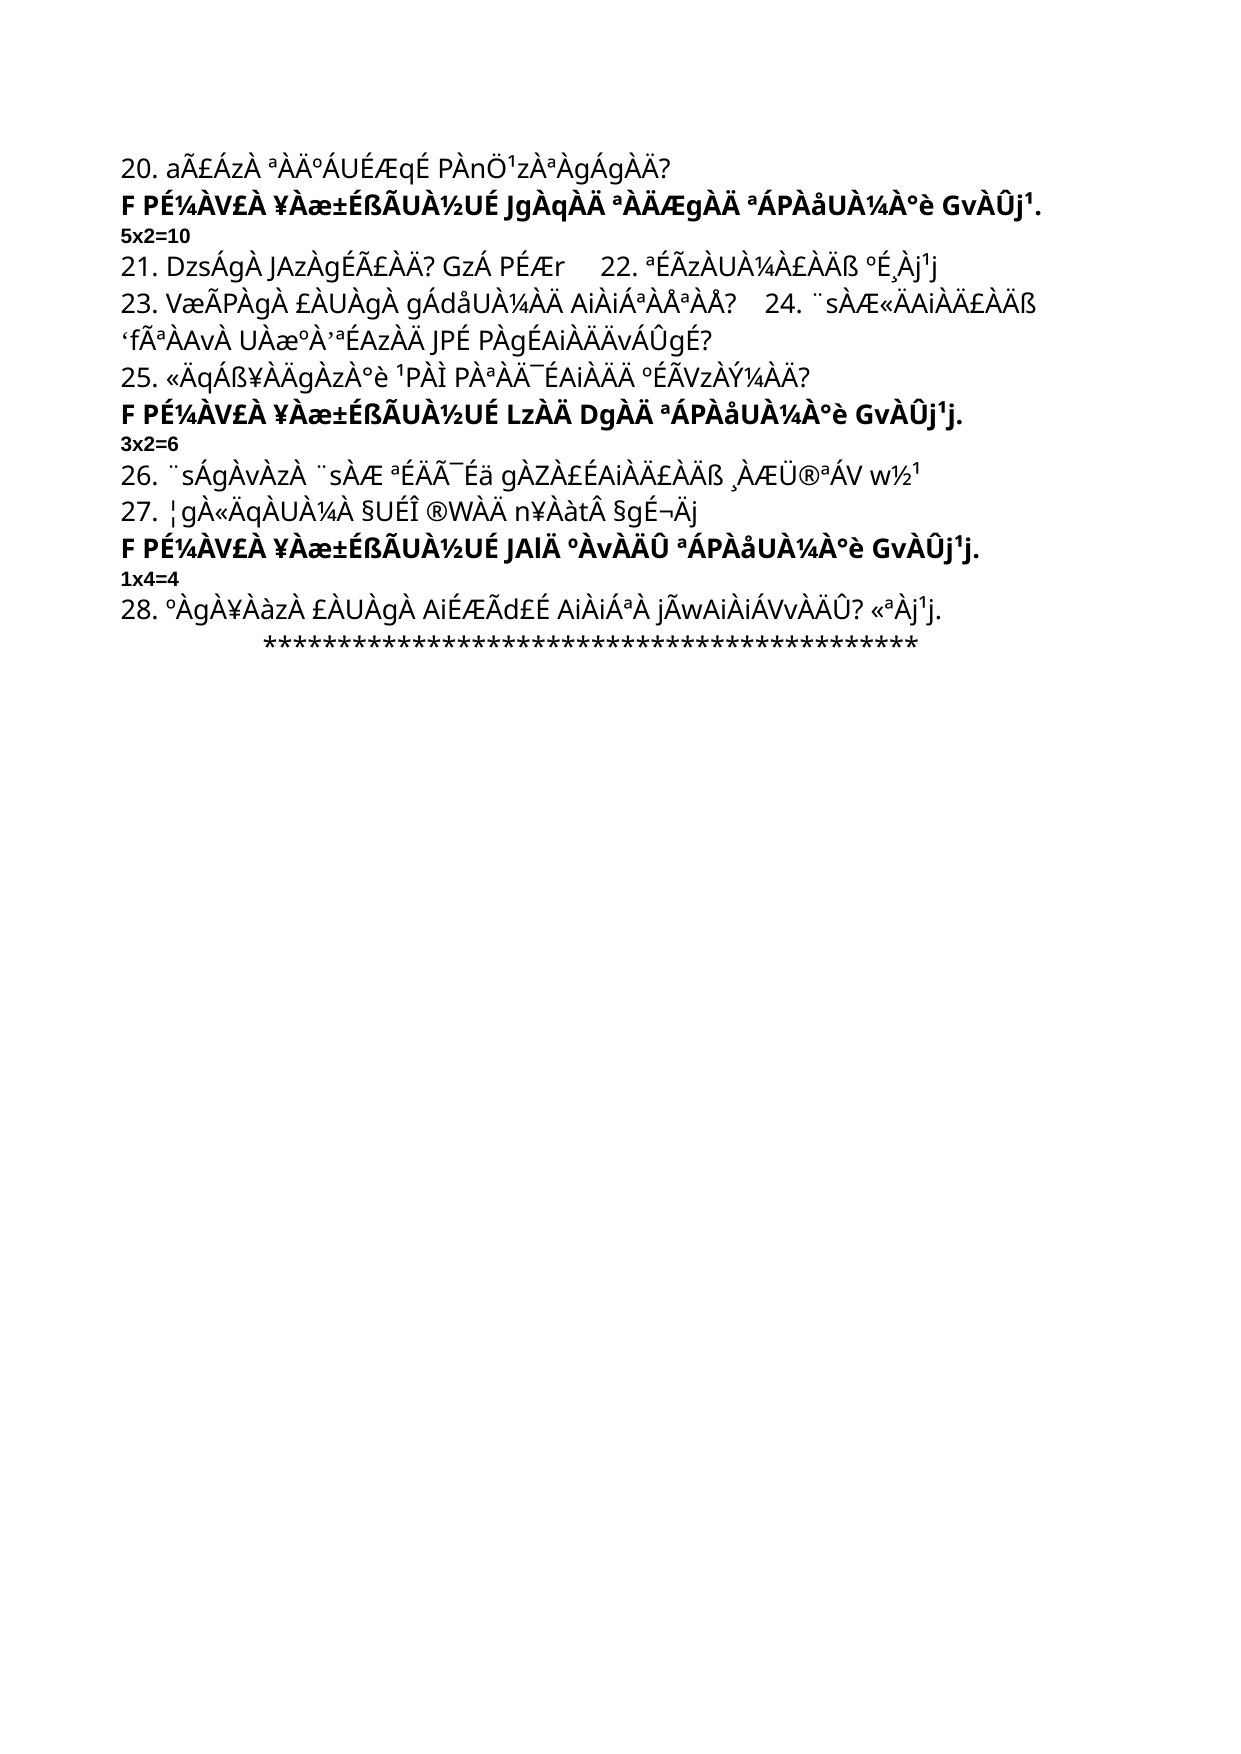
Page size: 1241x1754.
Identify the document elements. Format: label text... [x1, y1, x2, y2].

text 28. ºÀgÀ¥ÀàzÀ £ÀUÀgÀ AiÉÆÃd£É AiÀiÁªÀ jÃwAiÀiÁVvÀÄÛ? «ªÀj¹j. [120, 591, 1090, 627]
text 21. DzsÁgÀ JAzÀgÉÃ£ÀÄ? GzÁ PÉÆr 22. ªÉÃzÀUÀ¼À£ÀÄß ºÉ¸Àj¹j [120, 248, 1090, 284]
text 23. VæÃPÀgÀ £ÀUÀgÀ gÁdåUÀ¼ÀÄ AiÀiÁªÀÅªÀÅ? 24. ¨sÀÆ«ÄAiÀÄ£ÀÄß ‘fÃªÀAvÀ UÀæºÀ’ªÉAzÀÄ JPÉ PÀgÉAiÀÄÄvÁÛgÉ? [120, 284, 1090, 358]
text ******************************************** [150, 627, 1090, 664]
text F PÉ¼ÀV£À ¥Àæ±ÉßÃUÀ½UÉ JAlÄ ºÀvÀÄÛ ªÁPÀåUÀ¼À°è GvÀÛj¹j. 1x4=4 [120, 530, 1090, 591]
text 26. ¨sÁgÀvÀzÀ ¨sÀÆ ªÉÄÃ¯Éä gÀZÀ£ÉAiÀÄ£ÀÄß ¸ÀÆÜ®ªÁV w½¹ [120, 456, 1090, 493]
text F PÉ¼ÀV£À ¥Àæ±ÉßÃUÀ½UÉ LzÀÄ DgÀÄ ªÁPÀåUÀ¼À°è GvÀÛj¹j. 3x2=6 [120, 395, 1090, 456]
text F PÉ¼ÀV£À ¥Àæ±ÉßÃUÀ½UÉ JgÀqÀÄ ªÀÄÆgÀÄ ªÁPÀåUÀ¼À°è GvÀÛj¹. 5x2=10 [120, 187, 1090, 248]
text 25. «ÄqÁß¥ÀÄgÀzÀ°è ¹PÀÌ PÀªÀÄ¯ÉAiÀÄÄ ºÉÃVzÀÝ¼ÀÄ? [120, 358, 1090, 395]
text 27. ¦gÀ«ÄqÀUÀ¼À §UÉÎ ®WÀÄ n¥ÀàtÂ §gÉ¬Äj [120, 493, 1090, 530]
text 20. aÃ£ÁzÀ ªÀÄºÁUÉÆqÉ PÀnÖ¹zÀªÀgÁgÀÄ? [120, 150, 1090, 187]
